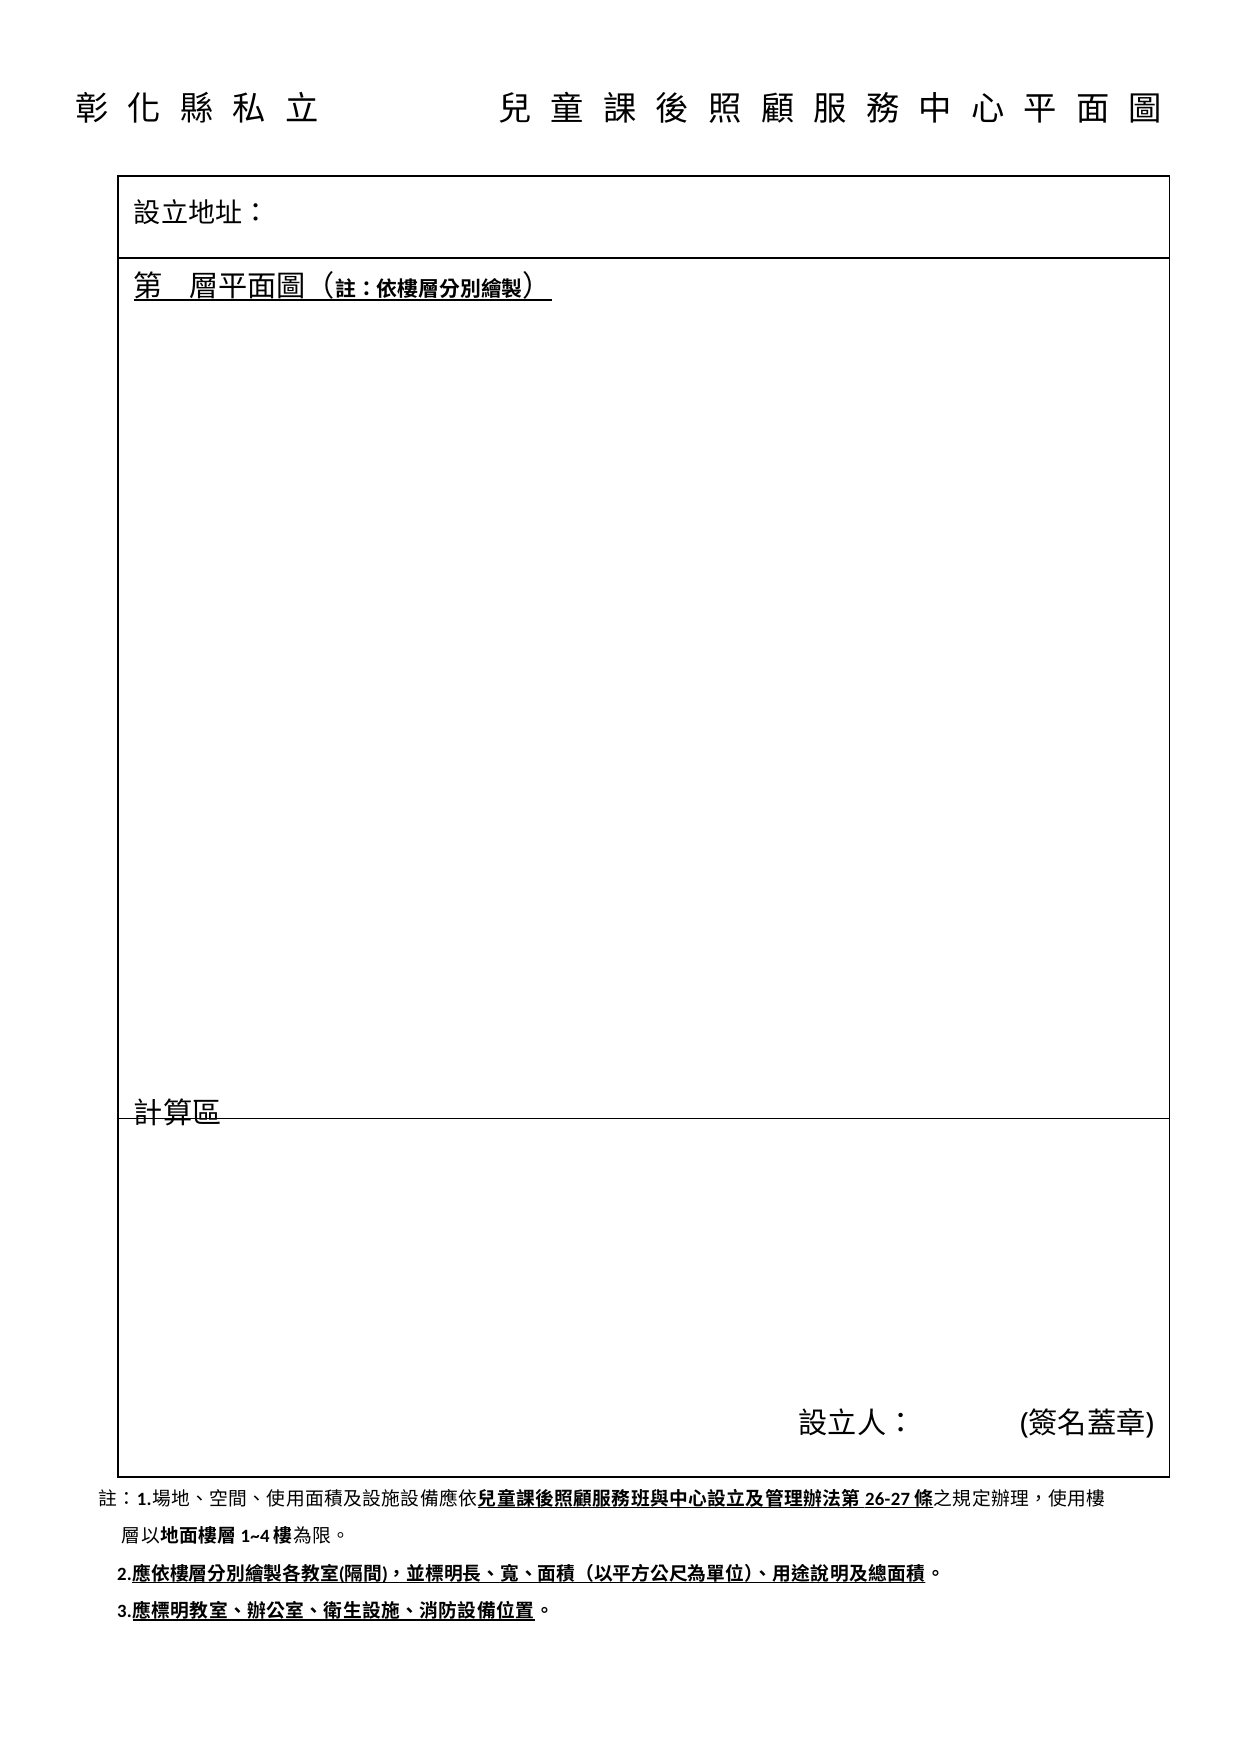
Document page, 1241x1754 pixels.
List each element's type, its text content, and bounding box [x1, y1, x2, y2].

text 彰化縣私立 兒童課後照顧服務中心平面圖 [75, 89, 1165, 128]
text 計算區 [134, 1074, 1154, 1118]
text 註：1.場地、空間、使用面積及設施設備應依兒童課後照顧服務班與中心設立及管理辦法第26-27條之規定辦理，使用樓 層以地面樓層1~4樓為限。 [75, 1478, 1165, 1553]
text [134, 247, 1154, 257]
text 3.應標明教室、辦公室、衛生設施、消防設備位置。 [75, 1591, 1165, 1628]
text 計算區 [134, 1119, 1154, 1136]
text 設立地址： [134, 203, 1154, 228]
text 設立人： (簽名蓋章) [134, 1386, 1154, 1445]
text 2.應依樓層分別繪製各教室(隔間)，並標明長、寬、面積（以平方公尺為單位）、用途說明及總面積。 [75, 1553, 1165, 1591]
text 第 層平面圖（註：依樓層分別繪製） [134, 259, 1154, 309]
